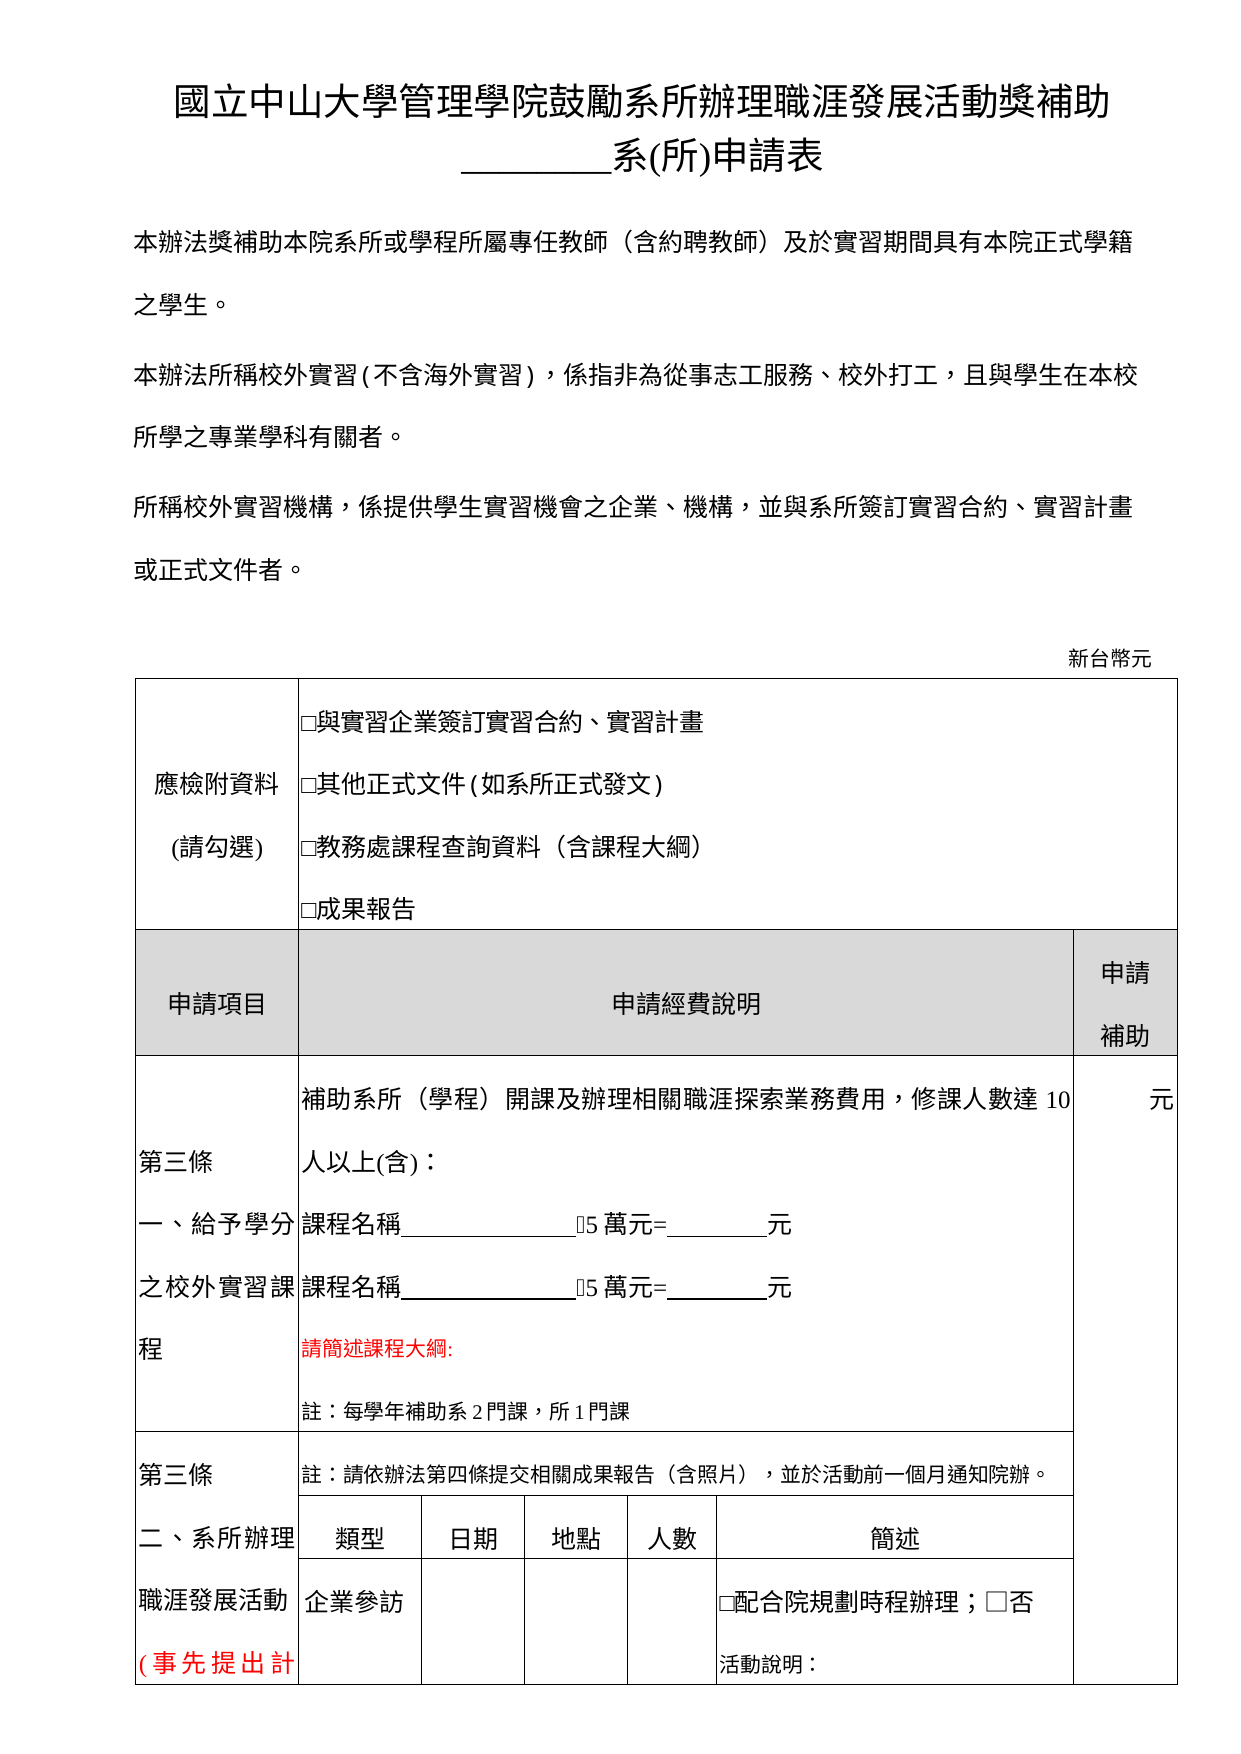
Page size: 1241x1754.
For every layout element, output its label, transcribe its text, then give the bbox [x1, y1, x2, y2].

text 本辦法獎補助本院系所或學程所屬專任教師（含約聘教師）及於實習期間具有本院正式學籍之學生。 [133, 199, 1152, 324]
table_header 應檢附資料(請勾選) [136, 679, 298, 929]
table_header □與實習企業簽訂實習合約、實習計畫 □其他正式文件(如系所正式發文) □教務處課程查詢資料（含課程大綱） □成果報告 [299, 679, 1177, 929]
table_cell 日期 [422, 1496, 524, 1558]
table_cell 申請 補助 [1074, 930, 1177, 1055]
text ________系(所)申請表 [133, 126, 1152, 180]
table_cell [422, 1559, 524, 1684]
table_cell 類型 [299, 1496, 421, 1558]
table_cell 補助系所（學程）開課及辦理相關職涯探索業務費用，修課人數達10人以上(含)： 課程名稱 5萬元= 元 課程名稱 5萬元= 元 請簡述課程大綱: 註：每學年補助系2門課，所1門課 [299, 1056, 1073, 1431]
text 新台幣元 [133, 615, 1152, 678]
table_cell [628, 1559, 716, 1684]
table_cell 地點 [525, 1496, 627, 1558]
table_cell □配合院規劃時程辦理；□否 活動說明： [717, 1559, 1073, 1684]
table_cell 企業參訪 [299, 1559, 421, 1684]
table_cell 申請項目 [136, 930, 298, 1055]
table_cell 元 [1074, 1056, 1177, 1684]
text 本辦法所稱校外實習(不含海外實習)，係指非為從事志工服務、校外打工，且與學生在本校所學之專業學科有關者。 [133, 332, 1152, 457]
table_cell 第三條 一、給予學分之校外實習課程 [136, 1056, 298, 1431]
table_cell [525, 1559, 627, 1684]
table_cell 申請經費說明 [299, 930, 1073, 1055]
table_cell 人數 [628, 1496, 716, 1558]
table_cell 第三條 二、系所辦理職涯發展活動 (事先提出計 [136, 1432, 298, 1684]
table_cell 註：請依辦法第四條提交相關成果報告（含照片），並於活動前一個月通知院辦。 [299, 1432, 1073, 1494]
table_cell 簡述 [717, 1496, 1073, 1558]
text 所稱校外實習機構，係提供學生實習機會之企業、機構，並與系所簽訂實習合約、實習計畫或正式文件者。 [133, 464, 1152, 589]
text 國立中山大學管理學院鼓勵系所辦理職涯發展活動獎補助 [133, 72, 1152, 126]
